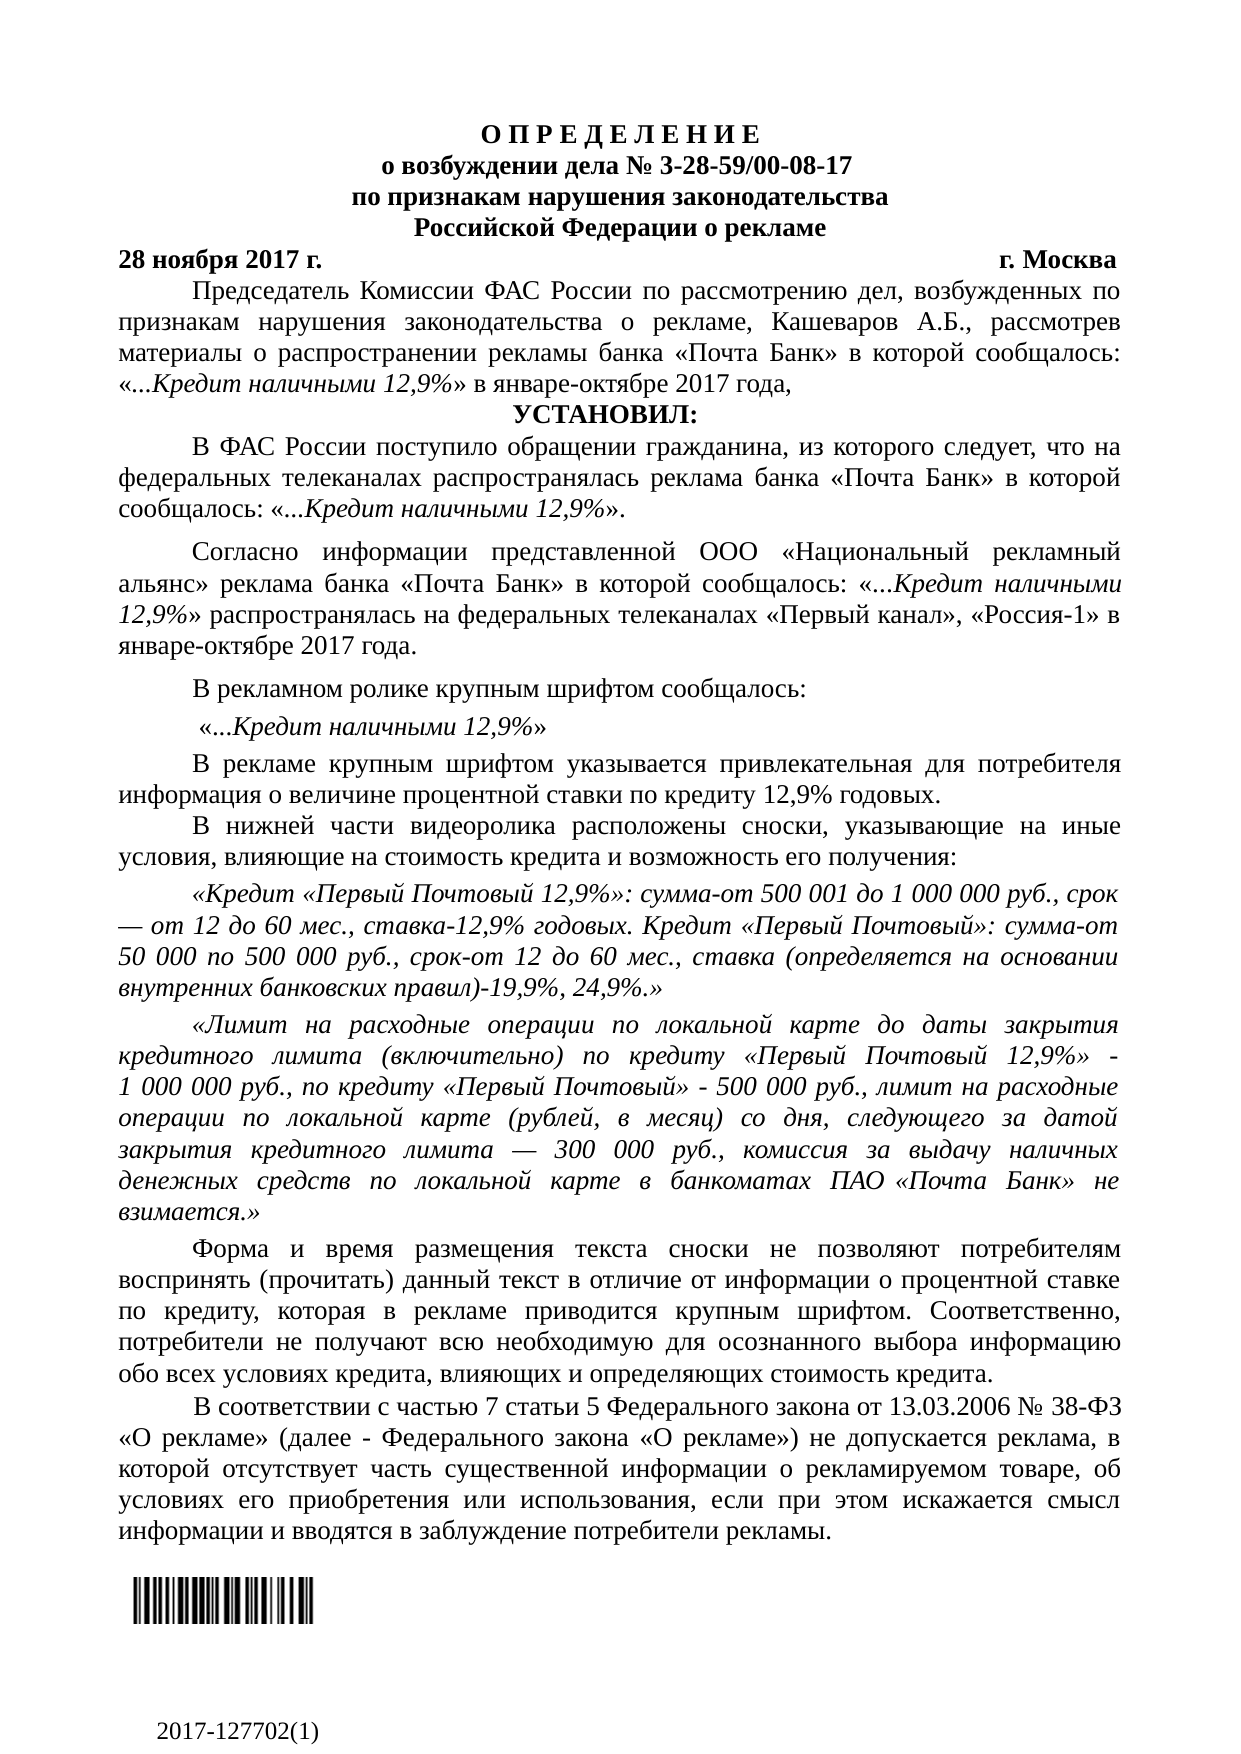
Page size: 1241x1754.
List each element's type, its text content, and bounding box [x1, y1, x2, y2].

text «Лимит на расходные операции по локальной карте до даты закрытия кредитного лимита (включительно) по кредиту «Первый Почтовый 12,9%» - 1 000 000 руб., по кредиту «Первый Почтовый» - 500 000 руб., лимит на расходные операции по локальной карте (рублей, в месяц) со дня, следующего за датой закрытия кредитного лимита — 300 000 руб., комиссия за выдачу наличных денежных средств по локальной карте в банкоматах ПАО «Почта Банк» не взимается.» [118, 1008, 1122, 1226]
text «Кредит «Первый Почтовый 12,9%»: сумма-от 500 001 до 1 000 000 руб., срок — от 12 до 60 мес., ставка-12,9% годовых. Кредит «Первый Почтовый»: сумма-от 50 000 по 500 000 руб., срок-от 12 до 60 мес., ставка (определяется на основании внутренних банковских правил)-19,9%, 24,9%.» [118, 878, 1122, 1002]
text О П Р Е Д Е Л Е Н И Е [118, 118, 1122, 149]
text В соответствии с частью 7 статьи 5 Федерального закона от 13.03.2006 № 38-ФЗ «О рекламе» (далее - Федерального закона «О рекламе») не допускается реклама, в которой отсутствует часть существенной информации о рекламируемом товаре, об условиях его приобретения или использования, если при этом искажается смысл информации и вводятся в заблуждение потребители рекламы. [118, 1389, 1122, 1545]
text Председатель Комиссии ФАС России по рассмотрению дел, возбужденных по признакам нарушения законодательства о рекламе, Кашеваров А.Б., рассмотрев материалы о распространении рекламы банка «Почта Банк» в которой сообщалось: «...Кредит наличными 12,9%» в январе-октябре 2017 года, [118, 274, 1122, 398]
text В рекламе крупным шрифтом указывается привлекательная для потребителя информация о величине процентной ставки по кредиту 12,9% годовых. [118, 747, 1122, 809]
text «...Кредит наличными 12,9%» [118, 710, 1122, 741]
text по признакам нарушения законодательства [118, 180, 1122, 212]
text УСТАНОВИЛ: [487, 398, 1122, 429]
text В рекламном ролике крупным шрифтом сообщалось: [118, 673, 1122, 704]
text Форма и время размещения текста сноски не позволяют потребителям воспринять (прочитать) данный текст в отличие от информации о процентной ставке по кредиту, которая в рекламе приводится крупным шрифтом. Соответственно, потребители не получают всю необходимую для осознанного выбора информацию обо всех условиях кредита, влияющих и определяющих стоимость кредита. [118, 1232, 1122, 1388]
picture [118, 1577, 331, 1624]
text В нижней части видеоролика расположены сноски, указывающие на иные условия, влияющие на стоимость кредита и возможность его получения: [118, 809, 1122, 872]
text о возбуждении дела № 3-28-59/00-08-17 [118, 149, 1122, 180]
text Согласно информации представленной ООО «Национальный рекламный альянс» реклама банка «Почта Банк» в которой сообщалось: «...Кредит наличными 12,9%» распространялась на федеральных телеканалах «Первый канал», «Россия-1» в январе-октябре 2017 года. [118, 536, 1122, 660]
text Российской Федерации о рекламе [118, 212, 1122, 243]
text 28 ноября 2017 г. г. Москва [118, 243, 1122, 274]
text В ФАС России поступило обращении гражданина, из которого следует, что на федеральных телеканалах распространялась реклама банка «Почта Банк» в которой сообщалось: «...Кредит наличными 12,9%». [118, 429, 1122, 523]
